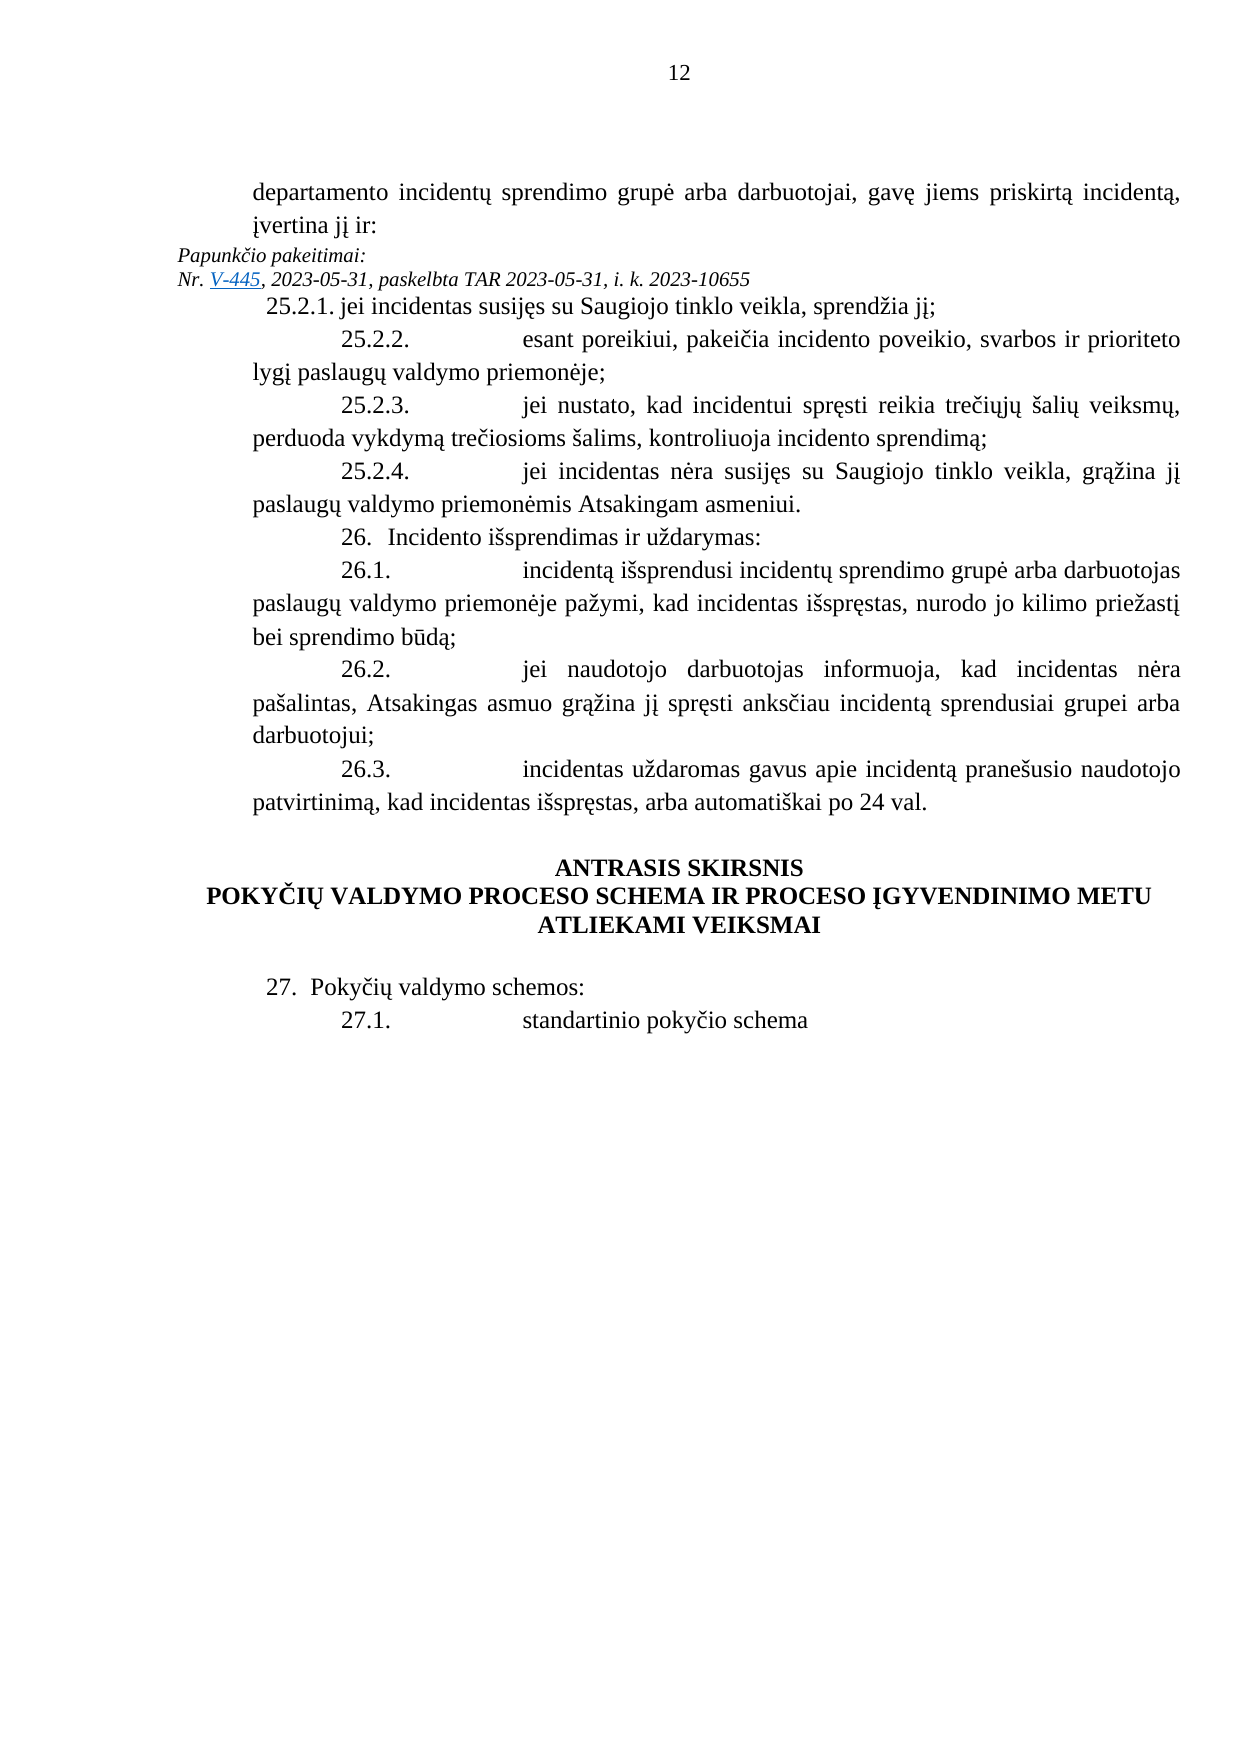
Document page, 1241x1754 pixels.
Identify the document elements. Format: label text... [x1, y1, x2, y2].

text 27.1. standartinio pokyčio schema [252, 1005, 1181, 1034]
text 27. Pokyčių valdymo schemos: [215, 972, 1181, 1001]
text ANTRASIS SKIRSNIS [177, 853, 1181, 881]
text 26.2. jei naudotojo darbuotojas informuoja, kad incidentas nėra pašalintas, Atsakingas asmuo grąžina jį spręsti anksčiau incidentą sprendusiai grupei arba darbuotojui; [252, 654, 1181, 749]
text departamento incidentų sprendimo grupė arba darbuotojai, gavę jiems priskirtą incidentą, įvertina jį ir: [252, 177, 1181, 239]
text 25.2.1. jei incidentas susijęs su Saugiojo tinklo veikla, sprendžia jį; [266, 291, 1181, 320]
text 26.1. incidentą išsprendusi incidentų sprendimo grupė arba darbuotojas paslaugų valdymo priemonėje pažymi, kad incidentas išspręstas, nurodo jo kilimo priežastį bei sprendimo būdą; [252, 556, 1181, 650]
text POKYČIŲ VALDYMO PROCESO SCHEMA IR PROCESO ĮGYVENDINIMO METU ATLIEKAMI VEIKSMAI [177, 881, 1181, 939]
text 25.2.3. jei nustato, kad incidentui spręsti reikia trečiųjų šalių veiksmų, perduoda vykdymą trečiosioms šalims, kontroliuoja incidento sprendimą; [252, 390, 1181, 452]
text 25.2.4. jei incidentas nėra susijęs su Saugiojo tinklo veikla, grąžina jį paslaugų valdymo priemonėmis Atsakingam asmeniui. [252, 456, 1181, 518]
text Nr. V-445, 2023-05-31, paskelbta TAR 2023-05-31, i. k. 2023-10655 [177, 267, 1181, 291]
text 26. Incidento išsprendimas ir uždarymas: [252, 522, 1181, 551]
text 26.3. incidentas uždaromas gavus apie incidentą pranešusio naudotojo patvirtinimą, kad incidentas išspręstas, arba automatiškai po 24 val. [252, 754, 1181, 815]
text Papunkčio pakeitimai: [177, 243, 1181, 267]
text 25.2.2. esant poreikiui, pakeičia incidento poveikio, svarbos ir prioriteto lygį paslaugų valdymo priemonėje; [252, 324, 1181, 386]
